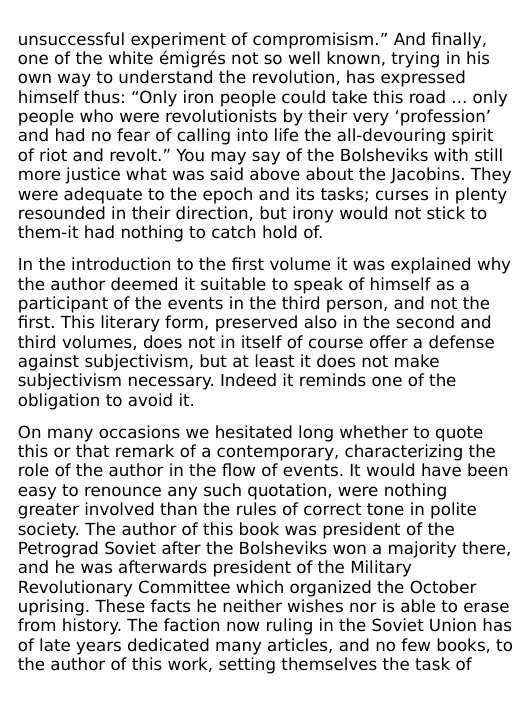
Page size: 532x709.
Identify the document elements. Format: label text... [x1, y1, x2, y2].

text In the introduction to the first volume it was explained why the author deemed it suitable to speak of himself as a participant of the events in the third person, and not the first. This literary form, preserved also in the second and third volumes, does not in itself of course offer a defense against subjectivism, but at least it does not make subjectivism necessary. Indeed it reminds one of the obligation to avoid it. [18, 255, 514, 410]
text unsuccessful experiment of compromisism.” And finally, one of the white émigrés not so well known, trying in his own way to understand the revolution, has expressed himself thus: “Only iron people could take this road ... only people who were revolutionists by their very ‘profession’ and had no fear of calling into life the all-devouring spirit of riot and revolt.” You may say of the Bolsheviks with still more justice what was said above about the Jacobins. They were adequate to the epoch and its tasks; curses in plenty resounded in their direction, but irony would not stick to them-it had nothing to catch hold of. [18, 29, 514, 243]
text On many occasions we hesitated long whether to quote this or that remark of a contemporary, characterizing the role of the author in the flow of events. It would have been easy to renounce any such quotation, were nothing greater involved than the rules of correct tone in polite society. The author of this book was president of the Petrograd Soviet after the Bolsheviks won a majority there, and he was afterwards president of the Military Revolutionary Committee which organized the October uprising. These facts he neither wishes nor is able to erase from history. The faction now ruling in the Soviet Union has of late years dedicated many articles, and no few books, to the author of this work, setting themselves the task of [18, 423, 514, 674]
